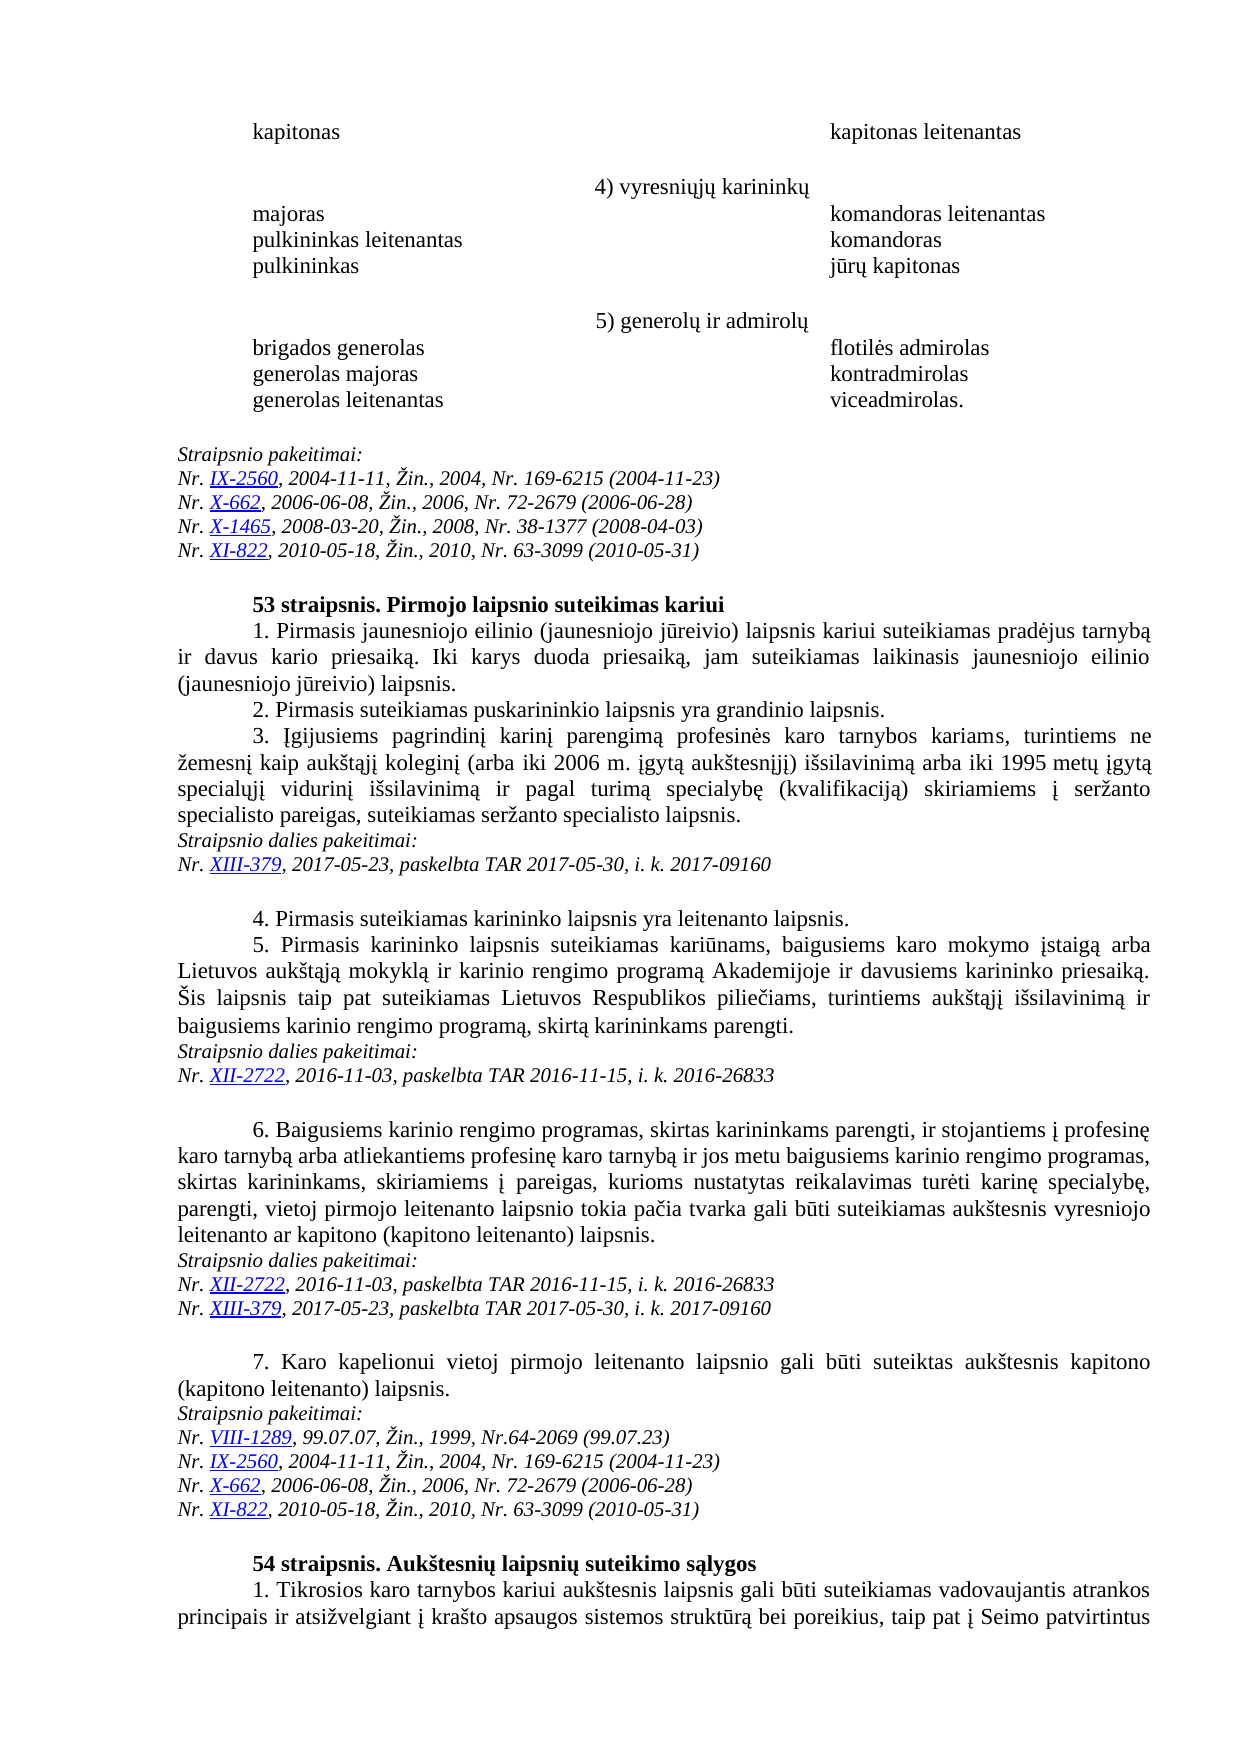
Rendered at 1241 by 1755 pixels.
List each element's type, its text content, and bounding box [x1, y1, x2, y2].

text 54 straipsnis. Aukštesnių laipsnių suteikimo sąlygos [177, 1550, 1152, 1577]
text Nr. X-662, 2006-06-08, Žin., 2006, Nr. 72-2679 (2006-06-28) [177, 490, 1152, 514]
text Nr. X-662, 2006-06-08, Žin., 2006, Nr. 72-2679 (2006-06-28) [177, 1473, 1152, 1497]
text Nr. IX-2560, 2004-11-11, Žin., 2004, Nr. 169-6215 (2004-11-23) [177, 466, 1152, 490]
text Nr. XII-2722, 2016-11-03, paskelbta TAR 2016-11-15, i. k. 2016-26833 [177, 1063, 1152, 1087]
text 4) vyresniųjų karininkų [177, 173, 1152, 199]
text Straipsnio pakeitimai: [177, 442, 1152, 466]
text 6. Baigusiems karinio rengimo programas, skirtas karininkams parengti, ir stojantiems į profesinę karo tarnybą arba atliekantiems profesinę karo tarnybą ir jos metu baigusiems karinio rengimo programas, skirtas karininkams, skiriamiems į pareigas, kurioms nustatytas reikalavimas turėti karinę specialybę, parengti, vietoj pirmojo leitenanto laipsnio tokia pačia tvarka gali būti suteikiamas aukštesnis vyresniojo leitenanto ar kapitono (kapitono leitenanto) laipsnis. [177, 1116, 1152, 1247]
text 2. Pirmasis suteikiamas puskarininkio laipsnis yra grandinio laipsnis. [177, 696, 1152, 722]
text Nr. X-1465, 2008-03-20, Žin., 2008, Nr. 38-1377 (2008-04-03) [177, 514, 1152, 538]
text Nr. VIII-1289, 99.07.07, Žin., 1999, Nr.64-2069 (99.07.23) [177, 1425, 1152, 1449]
text 1. Tikrosios karo tarnybos kariui aukštesnis laipsnis gali būti suteikiamas vadovaujantis atrankos principais ir atsižvelgiant į krašto apsaugos sistemos struktūrą bei poreikius, taip pat į Seimo patvirtintus [177, 1577, 1152, 1629]
text 7. Karo kapelionui vietoj pirmojo leitenanto laipsnio gali būti suteiktas aukštesnis kapitono (kapitono leitenanto) laipsnis. [177, 1348, 1152, 1401]
text pulkininkas leitenantas komandoras [177, 226, 1152, 252]
text generolas majoras kontradmirolas [177, 360, 1152, 386]
text 1. Pirmasis jaunesniojo eilinio (jaunesniojo jūreivio) laipsnis kariui suteikiamas pradėjus tarnybą ir davus kario priesaiką. Iki karys duoda priesaiką, jam suteikiamas laikinasis jaunesniojo eilinio (jaunesniojo jūreivio) laipsnis. [177, 617, 1152, 696]
text Nr. XI-822, 2010-05-18, Žin., 2010, Nr. 63-3099 (2010-05-31) [177, 1497, 1152, 1521]
text Nr. IX-2560, 2004-11-11, Žin., 2004, Nr. 169-6215 (2004-11-23) [177, 1449, 1152, 1473]
text Straipsnio dalies pakeitimai: [177, 1247, 1152, 1272]
text pulkininkas jūrų kapitonas [177, 252, 1152, 279]
text 4. Pirmasis suteikiamas karininko laipsnis yra leitenanto laipsnis. [177, 905, 1152, 931]
text Straipsnio pakeitimai: [177, 1401, 1152, 1425]
text brigados generolas flotilės admirolas [177, 334, 1152, 360]
text Straipsnio dalies pakeitimai: [177, 828, 1152, 852]
text Nr. XII-2722, 2016-11-03, paskelbta TAR 2016-11-15, i. k. 2016-26833 [177, 1272, 1152, 1296]
text Nr. XIII-379, 2017-05-23, paskelbta TAR 2017-05-30, i. k. 2017-09160 [177, 852, 1152, 876]
text 53 straipsnis. Pirmojo laipsnio suteikimas kariui [177, 591, 1152, 617]
text Nr. XI-822, 2010-05-18, Žin., 2010, Nr. 63-3099 (2010-05-31) [177, 538, 1152, 562]
text 3. Įgijusiems pagrindinį karinį parengimą profesinės karo tarnybos kariams, turintiems ne žemesnį kaip aukštąjį koleginį (arba iki 2006 m. įgytą aukštesnįjį) išsilavinimą arba iki 1995 metų įgytą specialųjį vidurinį išsilavinimą ir pagal turimą specialybę (kvalifikaciją) skiriamiems į seržanto specialisto pareigas, suteikiamas seržanto specialisto laipsnis. [177, 722, 1152, 828]
text 5. Pirmasis karininko laipsnis suteikiamas kariūnams, baigusiems karo mokymo įstaigą arba Lietuvos aukštąją mokyklą ir karinio rengimo programą Akademijoje ir davusiems karininko priesaiką. Šis laipsnis taip pat suteikiamas Lietuvos Respublikos piliečiams, turintiems aukštąjį išsilavinimą ir baigusiems karinio rengimo programą, skirtą karininkams parengti. [177, 931, 1152, 1039]
text kapitonas kapitonas leitenantas [177, 118, 1152, 144]
text Nr. XIII-379, 2017-05-23, paskelbta TAR 2017-05-30, i. k. 2017-09160 [177, 1296, 1152, 1320]
text generolas leitenantas viceadmirolas. [177, 386, 1152, 413]
text majoras komandoras leitenantas [177, 199, 1152, 226]
text Straipsnio dalies pakeitimai: [177, 1039, 1152, 1063]
text 5) generolų ir admirolų [177, 307, 1152, 334]
